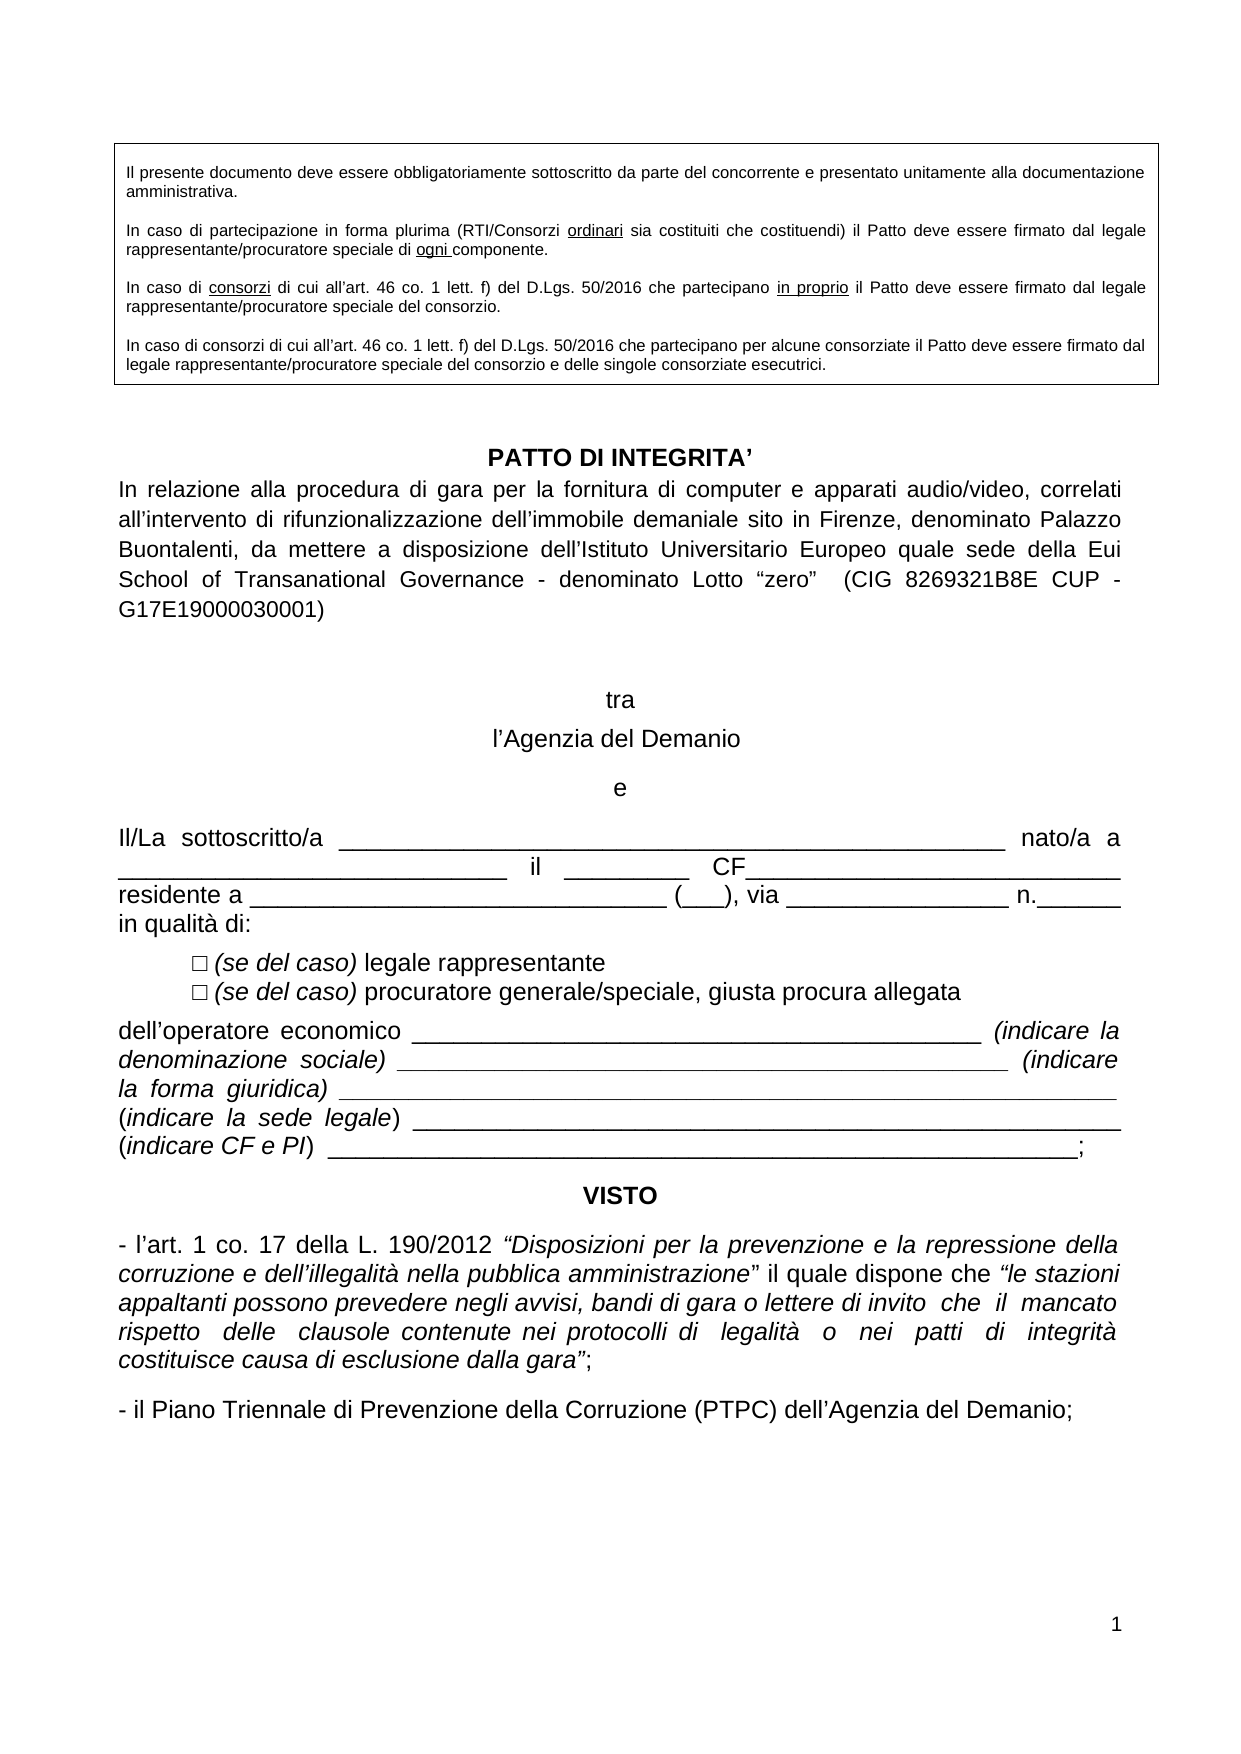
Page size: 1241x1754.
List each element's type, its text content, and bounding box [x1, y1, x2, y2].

text Il/La sottoscritto/a ________________________________________________ nato/a a ____________________________ il _________ CF___________________________ residente a ______________________________ (___), via ________________ n.______ in qualità di: [118, 823, 1122, 938]
text □ (se del caso) legale rappresentante [192, 948, 1122, 977]
text - il Piano Triennale di Prevenzione della Corruzione (PTPC) dell’Agenzia del Demanio; [118, 1395, 1122, 1424]
text In relazione alla procedura di gara per la fornitura di computer e apparati audio/video, correlati all’intervento di rifunzionalizzazione dell’immobile demaniale sito in Firenze, denominato Palazzo Buontalenti, da mettere a disposizione dell’Istituto Universitario Europeo quale sede della Eui School of Transanational Governance - denominato Lotto “zero” (CIG 8269321B8E CUP - G17E19000030001) [118, 476, 1122, 623]
text tra [118, 684, 1122, 713]
text e [118, 773, 1122, 802]
text PATTO DI INTEGRITA’ [118, 443, 1122, 471]
text - l’art. 1 co. 17 della L. 190/2012 “Disposizioni per la prevenzione e la repressione della corruzione e dell’illegalità nella pubblica amministrazione” il quale dispone che “le stazioni appaltanti possono prevedere negli avvisi, bandi di gara o lettere di invito che il mancato rispetto delle clausole contenute nei protocolli di legalità o nei patti di integrità costituisce causa di esclusione dalla gara”; [118, 1230, 1122, 1374]
table_header Il presente documento deve essere obbligatoriamente sottoscritto da parte del concorrente e presentato unitamente alla documentazione amministrativa. In caso di partecipazione in forma plurima (RTI/Consorzi ordinari sia costituiti che costituendi) il Patto deve essere firmato dal legale rappresentante/procuratore speciale di ogni componente. In caso di consorzi di cui all’art. 46 co. 1 lett. f) del D.Lgs. 50/2016 che partecipano in proprio il Patto deve essere firmato dal legale rappresentante/procuratore speciale del consorzio. In caso di consorzi di cui all’art. 46 co. 1 lett. f) del D.Lgs. 50/2016 che partecipano per alcune consorziate il Patto deve essere firmato dal legale rappresentante/procuratore speciale del consorzio e delle singole consorziate esecutrici. [115, 144, 1158, 384]
text dell’operatore economico _________________________________________ (indicare la denominazione sociale) ____________________________________________ (indicare la forma giuridica) ________________________________________________________ (indicare la sede legale) ___________________________________________________ (indicare CF e PI) ______________________________________________________; [118, 1016, 1122, 1160]
text □ (se del caso) procuratore generale/speciale, giusta procura allegata [192, 977, 1122, 1006]
text l’Agenzia del Demanio [118, 724, 1122, 752]
text VISTO [118, 1181, 1122, 1209]
